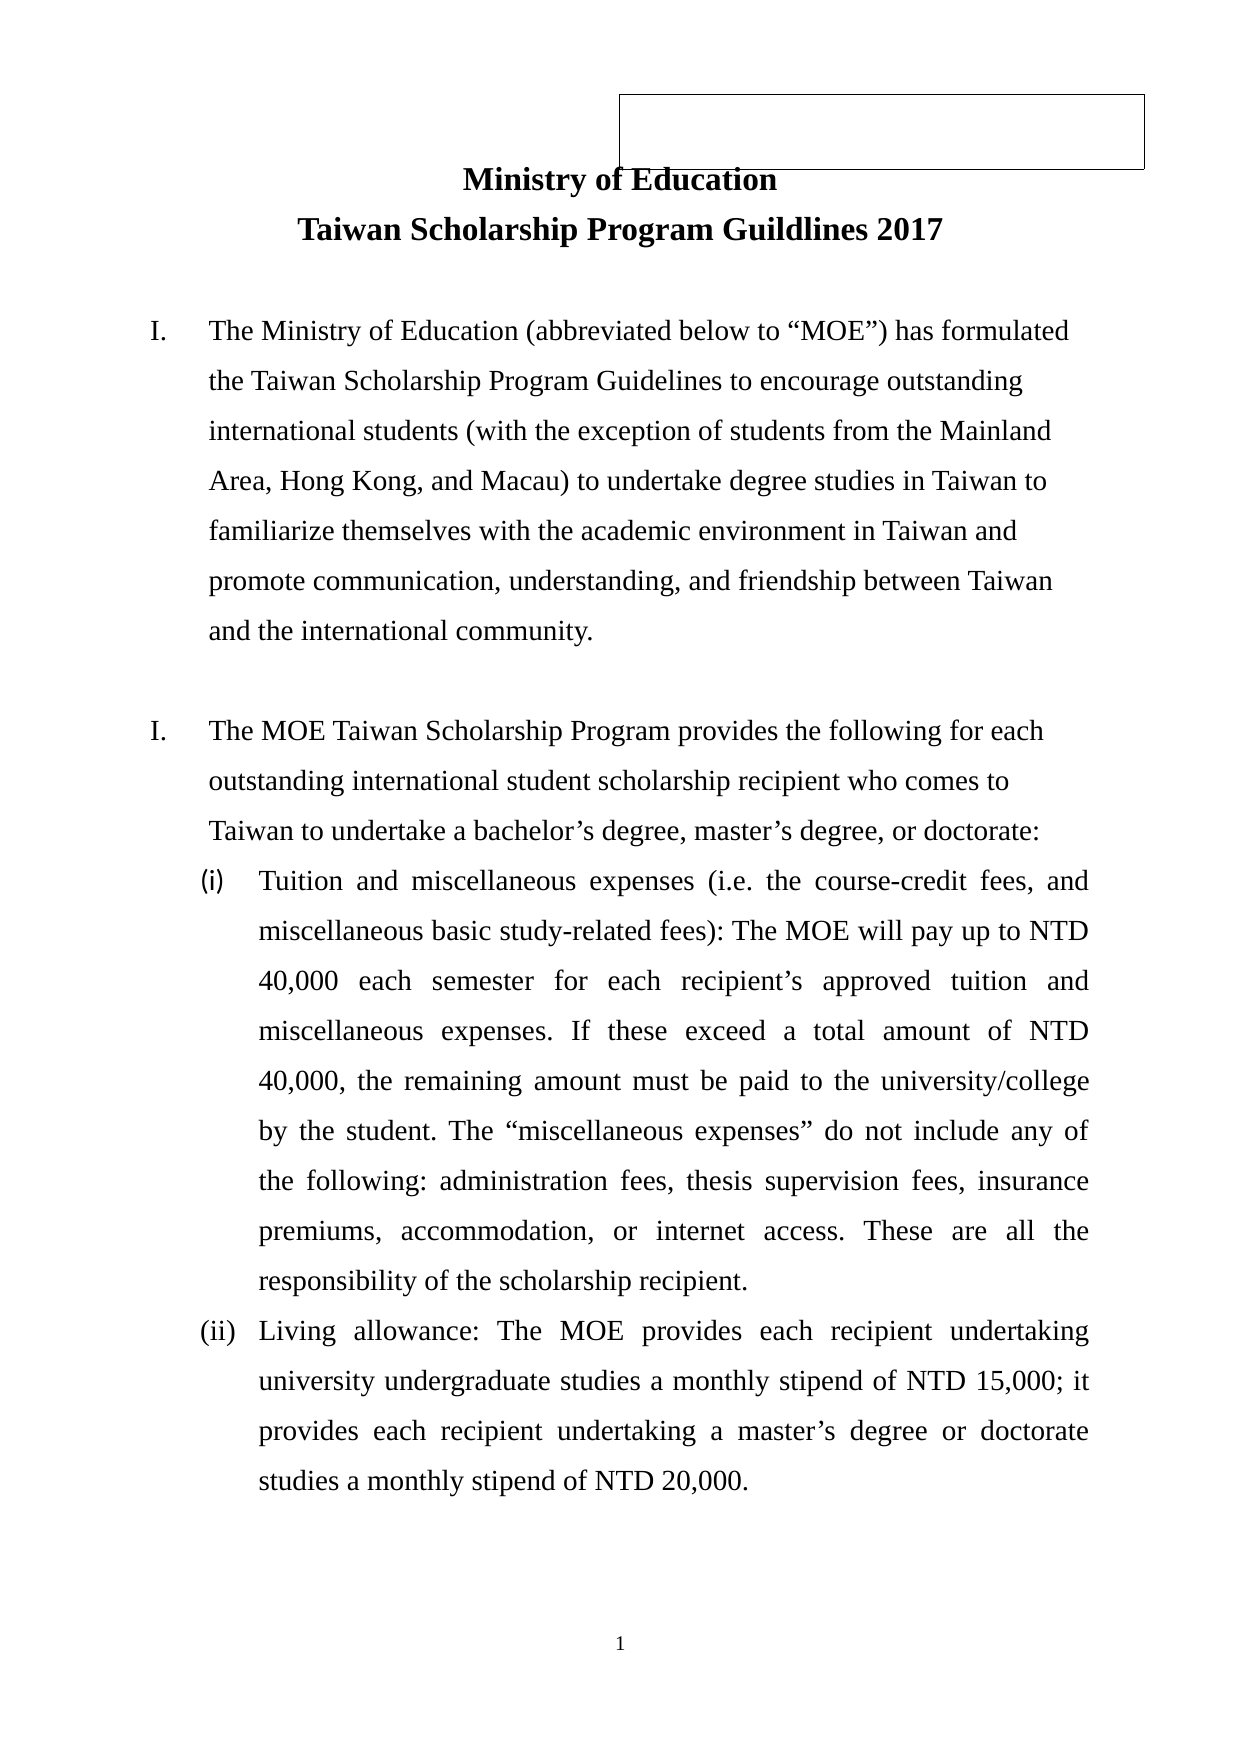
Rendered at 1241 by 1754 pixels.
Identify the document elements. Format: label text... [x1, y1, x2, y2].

list Tuition and miscellaneous expenses (i.e. the course-credit fees, and miscellaneous basic study-related fees): The MOE will pay up to NTD 40,000 each semester for each recipient’s approved tuition and miscellaneous expenses. If these exceed a total amount of NTD 40,000, the remaining amount must be paid to the university/college by the student. The “miscellaneous expenses” do not include any of the following: administration fees, thesis supervision fees, insurance premiums, accommodation, or internet access. These are all the responsibility of the scholarship recipient. [200, 850, 1090, 1300]
list Living allowance: The MOE provides each recipient undertaking university undergraduate studies a monthly stipend of NTD 15,000; it provides each recipient undertaking a master’s degree or doctorate studies a monthly stipend of NTD 20,000. [200, 1300, 1090, 1500]
text Ministry of Education [150, 150, 1090, 200]
text Taiwan Scholarship Program Guildlines 2017 [150, 200, 1090, 250]
list The MOE Taiwan Scholarship Program provides the following for each outstanding international student scholarship recipient who comes to Taiwan to undertake a bachelor’s degree, master’s degree, or doctorate: [150, 700, 1090, 850]
list The Ministry of Education (abbreviated below to “MOE”) has formulated the Taiwan Scholarship Program Guidelines to encourage outstanding international students (with the exception of students from the Mainland Area, Hong Kong, and Macau) to undertake degree studies in Taiwan to familiarize themselves with the academic environment in Taiwan and promote communication, understanding, and friendship between Taiwan and the international community. [150, 300, 1090, 650]
